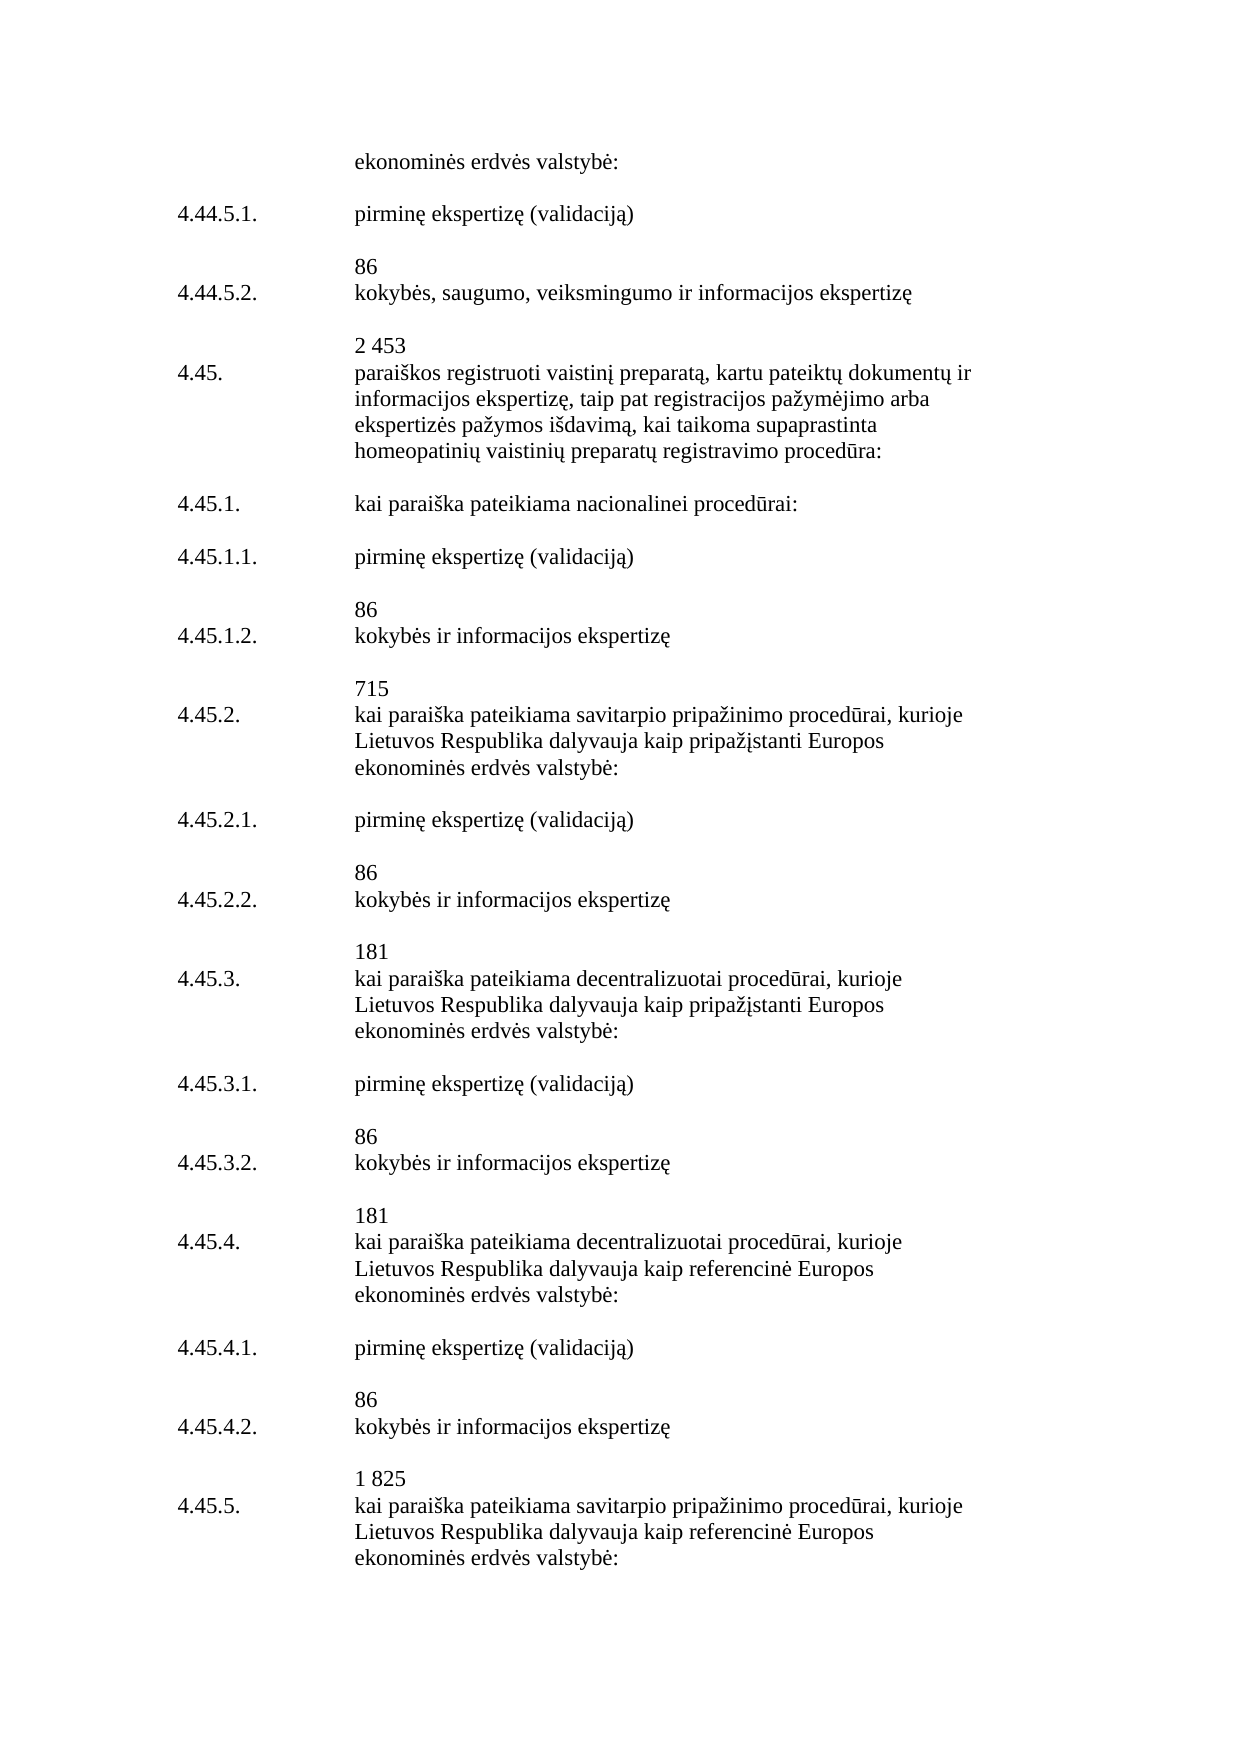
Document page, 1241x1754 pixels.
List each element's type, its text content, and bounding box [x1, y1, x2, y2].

text 4.45.1.1. pirminę ekspertizę (validaciją) 86 [177, 543, 975, 622]
text 4.45.4.2. kokybės ir informacijos ekspertizę 1 825 [177, 1413, 975, 1492]
text 4.45.3.1. pirminę ekspertizę (validaciją) 86 [177, 1070, 975, 1149]
text Lietuvos Respublika dalyvauja kaip pripažįstanti Europos [354, 991, 975, 1017]
text 4.45. paraiškos registruoti vaistinį preparatą, kartu pateiktų dokumentų ir [177, 358, 975, 385]
text 4.45.1.2. kokybės ir informacijos ekspertizę 715 [177, 622, 975, 701]
text 4.45.2.2. kokybės ir informacijos ekspertizę 181 [177, 886, 975, 965]
text 4.45.1. kai paraiška pateikiama nacionalinei procedūrai: [177, 490, 975, 543]
text ekonominės erdvės valstybė: [354, 754, 975, 807]
text Lietuvos Respublika dalyvauja kaip referencinė Europos [354, 1254, 975, 1281]
text Lietuvos Respublika dalyvauja kaip referencinė Europos [354, 1518, 975, 1544]
text 4.44.5.1. pirminę ekspertizę (validaciją) 86 [177, 200, 975, 279]
text ekspertizės pažymos išdavimą, kai taikoma supaprastinta [354, 411, 975, 438]
text 4.45.2.1. pirminę ekspertizę (validaciją) 86 [177, 807, 975, 886]
text ekonominės erdvės valstybė: [354, 1281, 975, 1334]
text Lietuvos Respublika dalyvauja kaip pripažįstanti Europos [354, 727, 975, 754]
text 4.44.5.2. kokybės, saugumo, veiksmingumo ir informacijos ekspertizę 2 453 [177, 279, 975, 358]
text informacijos ekspertizę, taip pat registracijos pažymėjimo arba [354, 385, 975, 411]
text 4.45.5. kai paraiška pateikiama savitarpio pripažinimo procedūrai, kurioje [177, 1492, 975, 1518]
text ekonominės erdvės valstybė: [354, 1544, 975, 1597]
text 4.45.3.2. kokybės ir informacijos ekspertizę 181 [177, 1149, 975, 1228]
text ekonominės erdvės valstybė: [354, 148, 975, 200]
text 4.45.3. kai paraiška pateikiama decentralizuotai procedūrai, kurioje [177, 965, 975, 991]
text 4.45.2. kai paraiška pateikiama savitarpio pripažinimo procedūrai, kurioje [177, 701, 975, 727]
text homeopatinių vaistinių preparatų registravimo procedūra: [354, 438, 975, 490]
text ekonominės erdvės valstybė: [354, 1017, 975, 1070]
text 4.45.4. kai paraiška pateikiama decentralizuotai procedūrai, kurioje [177, 1228, 975, 1254]
text 4.45.4.1. pirminę ekspertizę (validaciją) 86 [177, 1334, 975, 1413]
